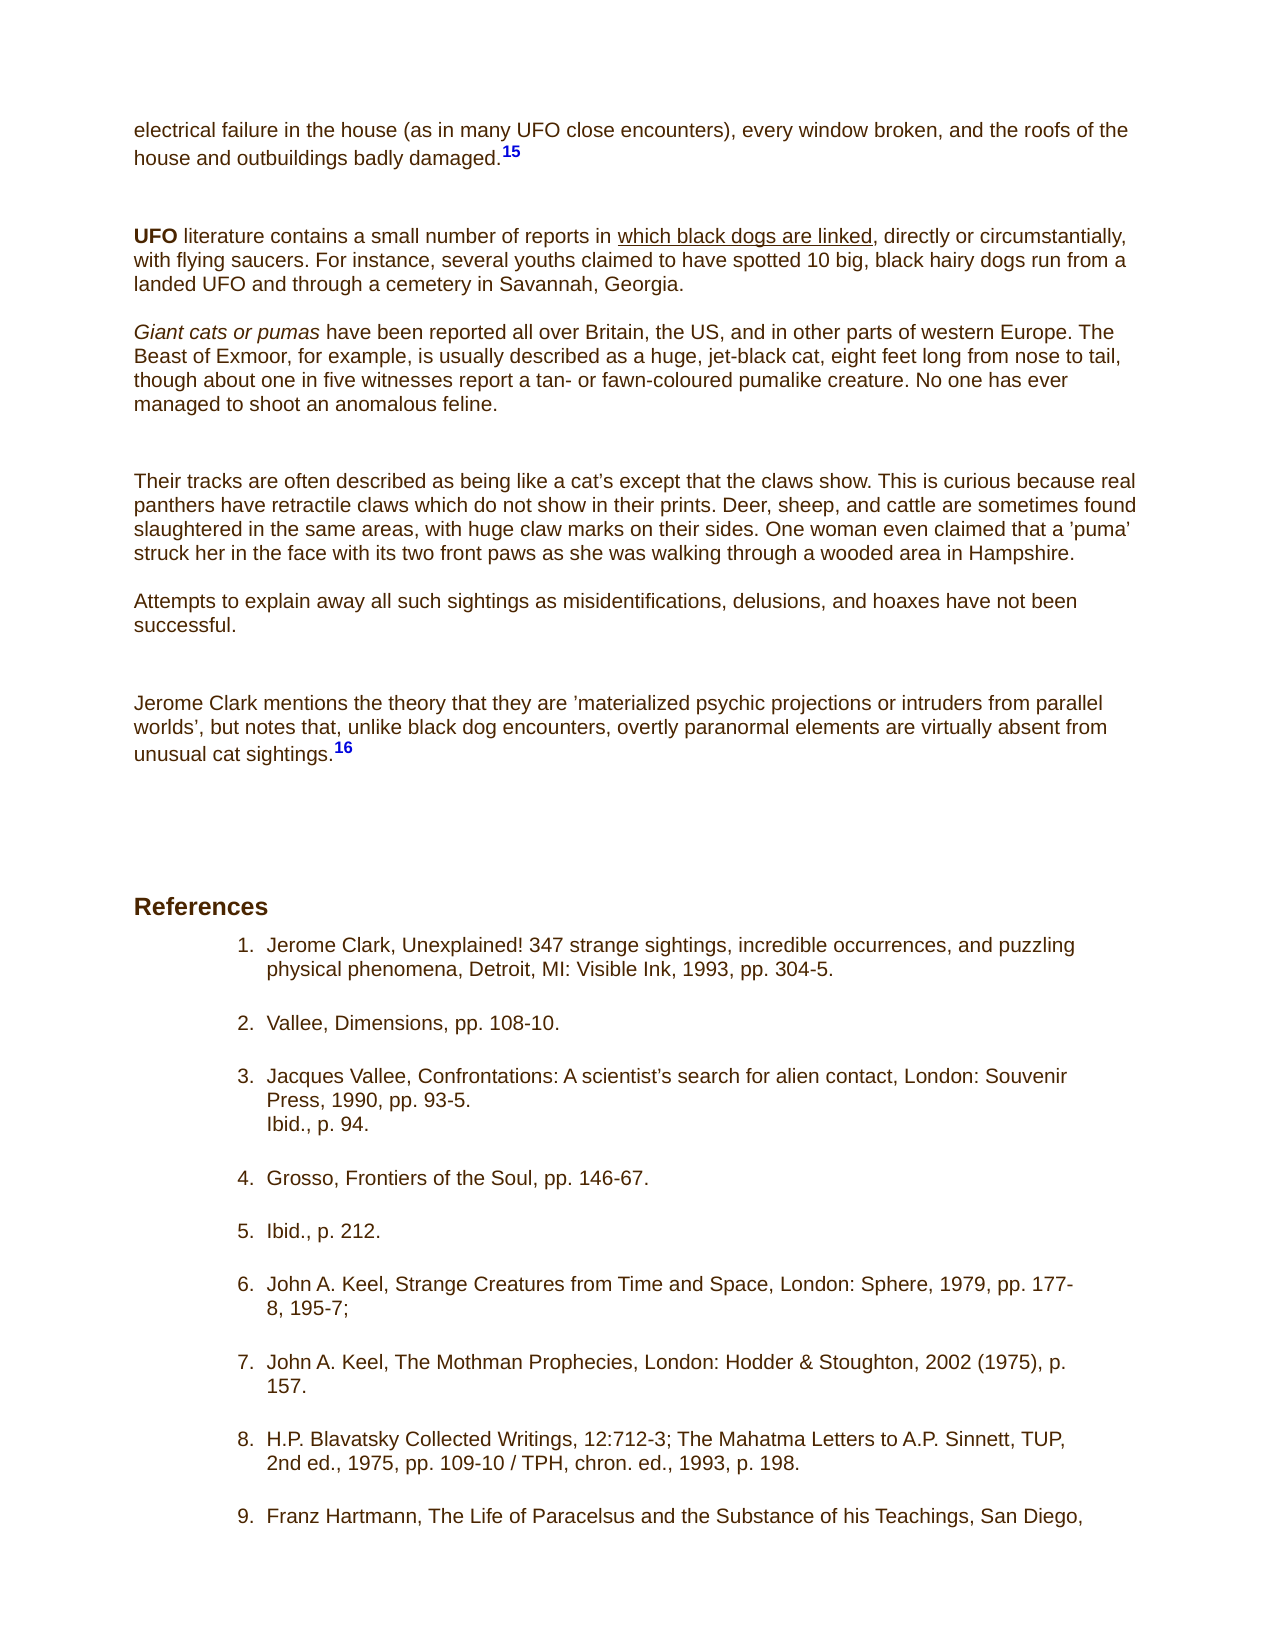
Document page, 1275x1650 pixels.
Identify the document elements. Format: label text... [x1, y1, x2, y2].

text UFO literature contains a small number of reports in which black dogs are linked, directly or circumstantially, with flying saucers. For instance, several youths claimed to have spotted 10 big, black hairy dogs run from a landed UFO and through a cemetery in Savannah, Georgia. Giant cats or pumas have been reported all over Britain, the US, and in other parts of western Europe. The Beast of Exmoor, for example, is usually described as a huge, jet-black cat, eight feet long from nose to tail, though about one in five witnesses report a tan- or fawn-coloured pumalike creature. No one has ever managed to shoot an anomalous feline. [134, 224, 1147, 415]
list Jacques Vallee, Confrontations: A scientist’s search for alien contact, London: Souvenir Press, 1990, pp. 93-5. Ibid., p. 94. [237, 1064, 1088, 1136]
list John A. Keel, Strange Creatures from Time and Space, London: Sphere, 1979, pp. 177-8, 195-7; [237, 1272, 1088, 1320]
list Jerome Clark, Unexplained! 347 strange sightings, incredible occurrences, and puzzling physical phenomena, Detroit, MI: Visible Ink, 1993, pp. 304-5. [237, 933, 1088, 981]
list John A. Keel, The Mothman Prophecies, London: Hodder & Stoughton, 2002 (1975), p. 157. [237, 1349, 1088, 1397]
text Jerome Clark mentions the theory that they are ’materialized psychic projections or intruders from parallel worlds’, but notes that, unlike black dog encounters, overtly paranormal elements are virtually absent from unusual cat sightings.16 [134, 691, 1147, 814]
list H.P. Blavatsky Collected Writings, 12:712-3; The Mahatma Letters to A.P. Sinnett, TUP, 2nd ed., 1975, pp. 109-10 / TPH, chron. ed., 1993, p. 198. [237, 1427, 1088, 1475]
list Franz Hartmann, The Life of Paracelsus and the Substance of his Teachings, San Diego, [237, 1504, 1088, 1528]
list Vallee, Dimensions, pp. 108-10. [237, 1011, 1088, 1034]
text Their tracks are often described as being like a cat’s except that the claws show. This is curious because real panthers have retractile claws which do not show in their prints. Deer, sheep, and cattle are sometimes found slaughtered in the same areas, with huge claw marks on their sides. One woman even claimed that a ’puma’ struck her in the face with its two front paws as she was walking through a wooded area in Hampshire. Attempts to explain away all such sightings as misidentifications, delusions, and hoaxes have not been successful. [134, 469, 1147, 637]
list Grosso, Frontiers of the Soul, pp. 146-67. [237, 1165, 1088, 1189]
list Ibid., p. 212. [237, 1219, 1088, 1243]
text electrical failure in the house (as in many UFO close encounters), every window broken, and the roofs of the house and outbuildings badly damaged.15 [134, 118, 1147, 170]
text References [134, 868, 1147, 921]
